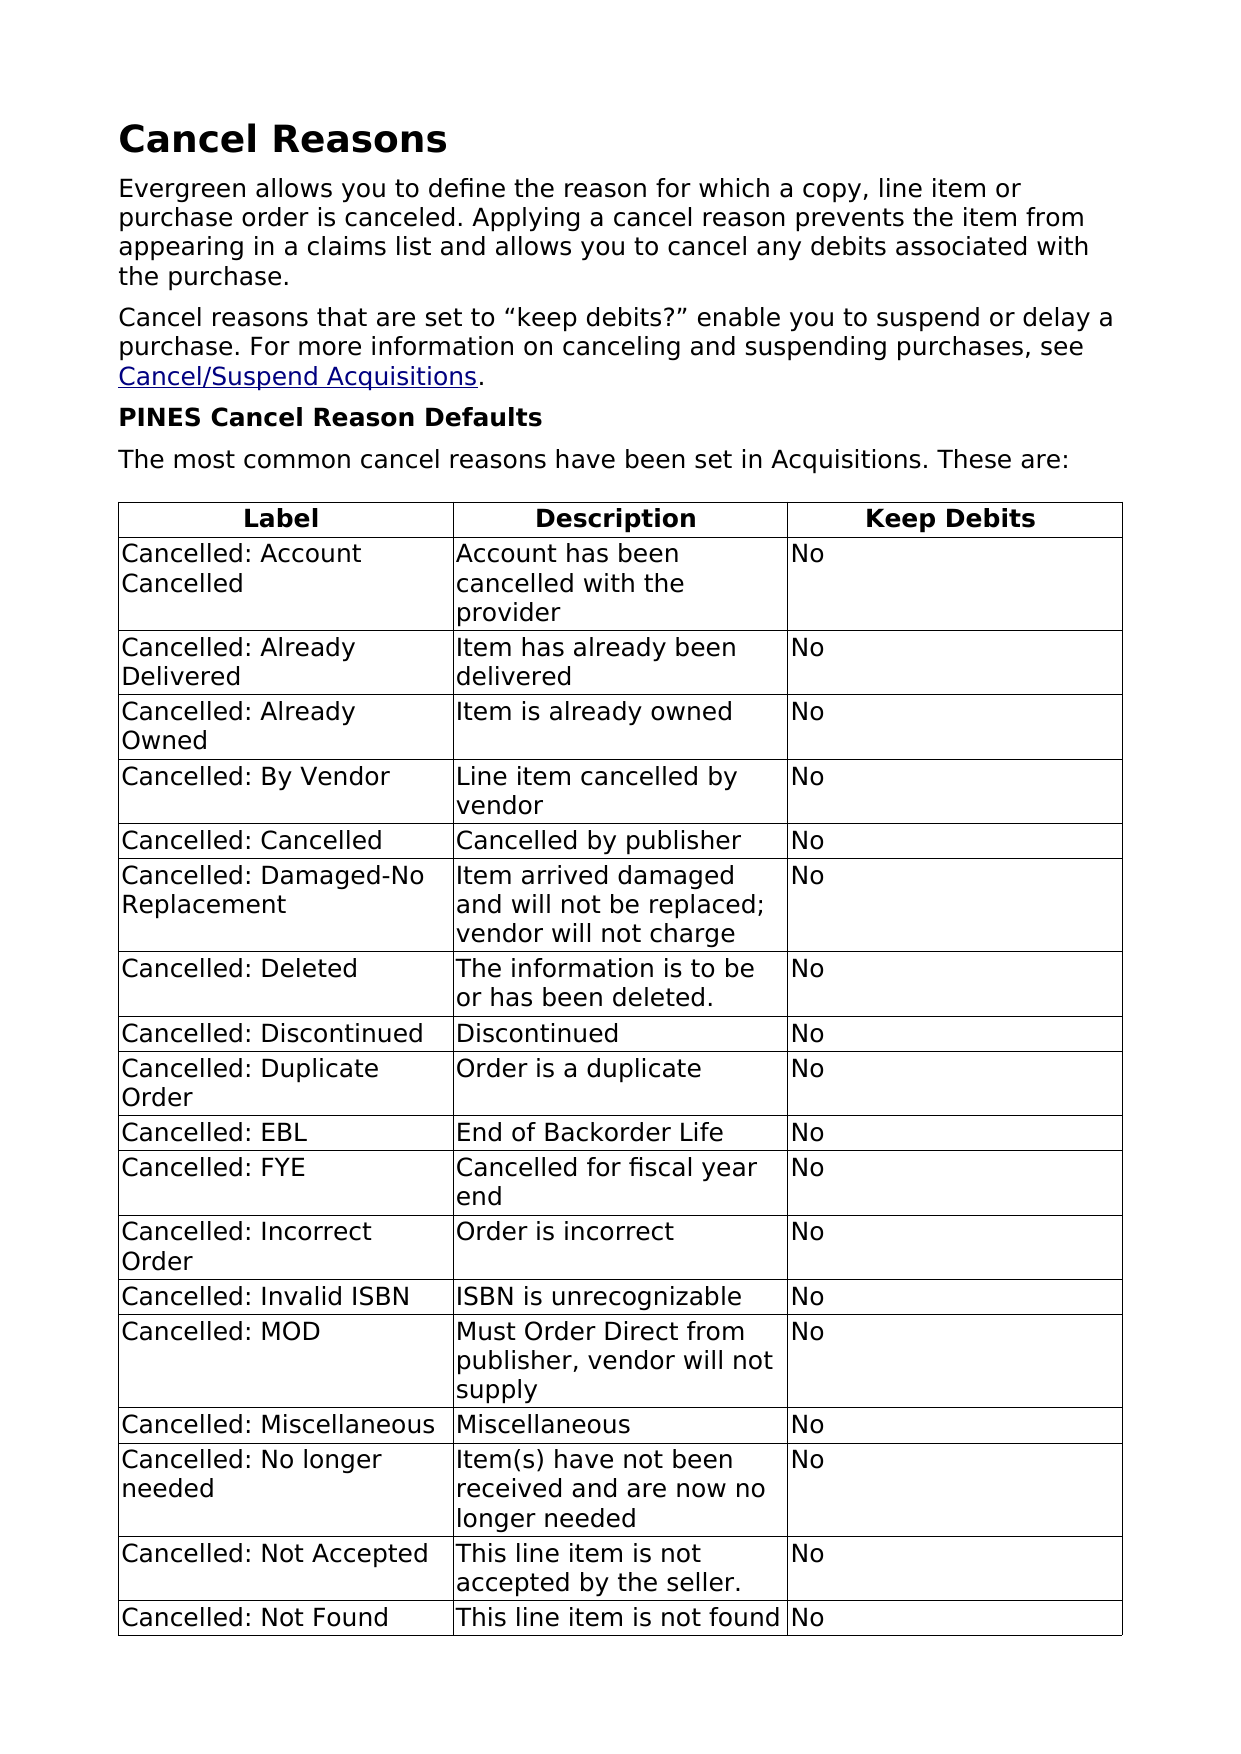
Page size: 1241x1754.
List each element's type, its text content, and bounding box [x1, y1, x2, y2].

table_cell Item has already been delivered [454, 631, 787, 694]
subtitle Cancel Reasons [118, 118, 1122, 162]
table_cell Cancelled: Invalid ISBN [119, 1280, 453, 1314]
table_header Label [119, 503, 453, 537]
table_cell Miscellaneous [454, 1408, 787, 1442]
table_cell Cancelled: Not Accepted [119, 1537, 453, 1600]
table_cell Line item cancelled by vendor [454, 760, 787, 823]
table_cell Cancelled: Already Owned [119, 695, 453, 759]
table_cell Cancelled: Account Cancelled [119, 538, 453, 630]
table_cell This line item is not accepted by the seller. [454, 1537, 787, 1600]
table_cell No [788, 1017, 1122, 1051]
table_cell Item(s) have not been received and are now no longer needed [454, 1444, 787, 1536]
table_cell ISBN is unrecognizable [454, 1280, 787, 1314]
table_cell End of Backorder Life [454, 1116, 787, 1150]
table_cell No [788, 1052, 1122, 1115]
table_cell No [788, 1315, 1122, 1407]
table_cell No [788, 760, 1122, 823]
table_cell No [788, 952, 1122, 1016]
table_cell Cancelled: Not Found [119, 1601, 453, 1635]
table_cell No [788, 1408, 1122, 1442]
table_cell No [788, 859, 1122, 951]
table_cell No [788, 1151, 1122, 1214]
table_cell Cancelled: Incorrect Order [119, 1216, 453, 1279]
table_cell No [788, 538, 1122, 630]
table_cell Cancelled: Cancelled [119, 824, 453, 858]
table_cell Cancelled: Miscellaneous [119, 1408, 453, 1442]
table_cell This line item is not found [454, 1601, 787, 1635]
table_header Description [454, 503, 787, 537]
table_cell No [788, 1444, 1122, 1536]
table_cell Cancelled for fiscal year end [454, 1151, 787, 1214]
table_cell No [788, 1216, 1122, 1279]
table_cell Cancelled: No longer needed [119, 1444, 453, 1536]
table_cell Cancelled: By Vendor [119, 760, 453, 823]
table_cell Order is incorrect [454, 1216, 787, 1279]
table_cell The information is to be or has been deleted. [454, 952, 787, 1016]
table_cell No [788, 631, 1122, 694]
table_cell Cancelled by publisher [454, 824, 787, 858]
table_cell Item arrived damaged and will not be replaced; vendor will not charge [454, 859, 787, 951]
table_cell No [788, 1280, 1122, 1314]
table_cell Must Order Direct from publisher, vendor will not supply [454, 1315, 787, 1407]
table_cell Item is already owned [454, 695, 787, 759]
text Evergreen allows you to define the reason for which a copy, line item or purchase order is canceled. Applying a cancel reason prevents the item from appearing in a claims list and allows you to cancel any debits associated with the purchase. [118, 174, 1122, 291]
table_cell Cancelled: Already Delivered [119, 631, 453, 694]
text PINES Cancel Reason Defaults [118, 403, 1122, 433]
table_cell Cancelled: FYE [119, 1151, 453, 1214]
table_cell Cancelled: Discontinued [119, 1017, 453, 1051]
table_cell No [788, 695, 1122, 759]
table_cell Order is a duplicate [454, 1052, 787, 1115]
table_header Keep Debits [788, 503, 1122, 537]
text The most common cancel reasons have been set in Acquisitions. These are: [118, 445, 1122, 474]
table_cell No [788, 1601, 1122, 1635]
table_cell No [788, 1116, 1122, 1150]
table_cell No [788, 824, 1122, 858]
table_cell Discontinued [454, 1017, 787, 1051]
table_cell Cancelled: EBL [119, 1116, 453, 1150]
table_cell No [788, 1537, 1122, 1600]
table_cell Cancelled: Deleted [119, 952, 453, 1016]
table_cell Cancelled: Damaged-No Replacement [119, 859, 453, 951]
table_cell Cancelled: MOD [119, 1315, 453, 1407]
table_cell Account has been cancelled with the provider [454, 538, 787, 630]
text Cancel reasons that are set to “keep debits?” enable you to suspend or delay a purchase. For more information on canceling and suspending purchases, see Cancel/Suspend Acquisitions. [118, 303, 1122, 391]
table_cell Cancelled: Duplicate Order [119, 1052, 453, 1115]
